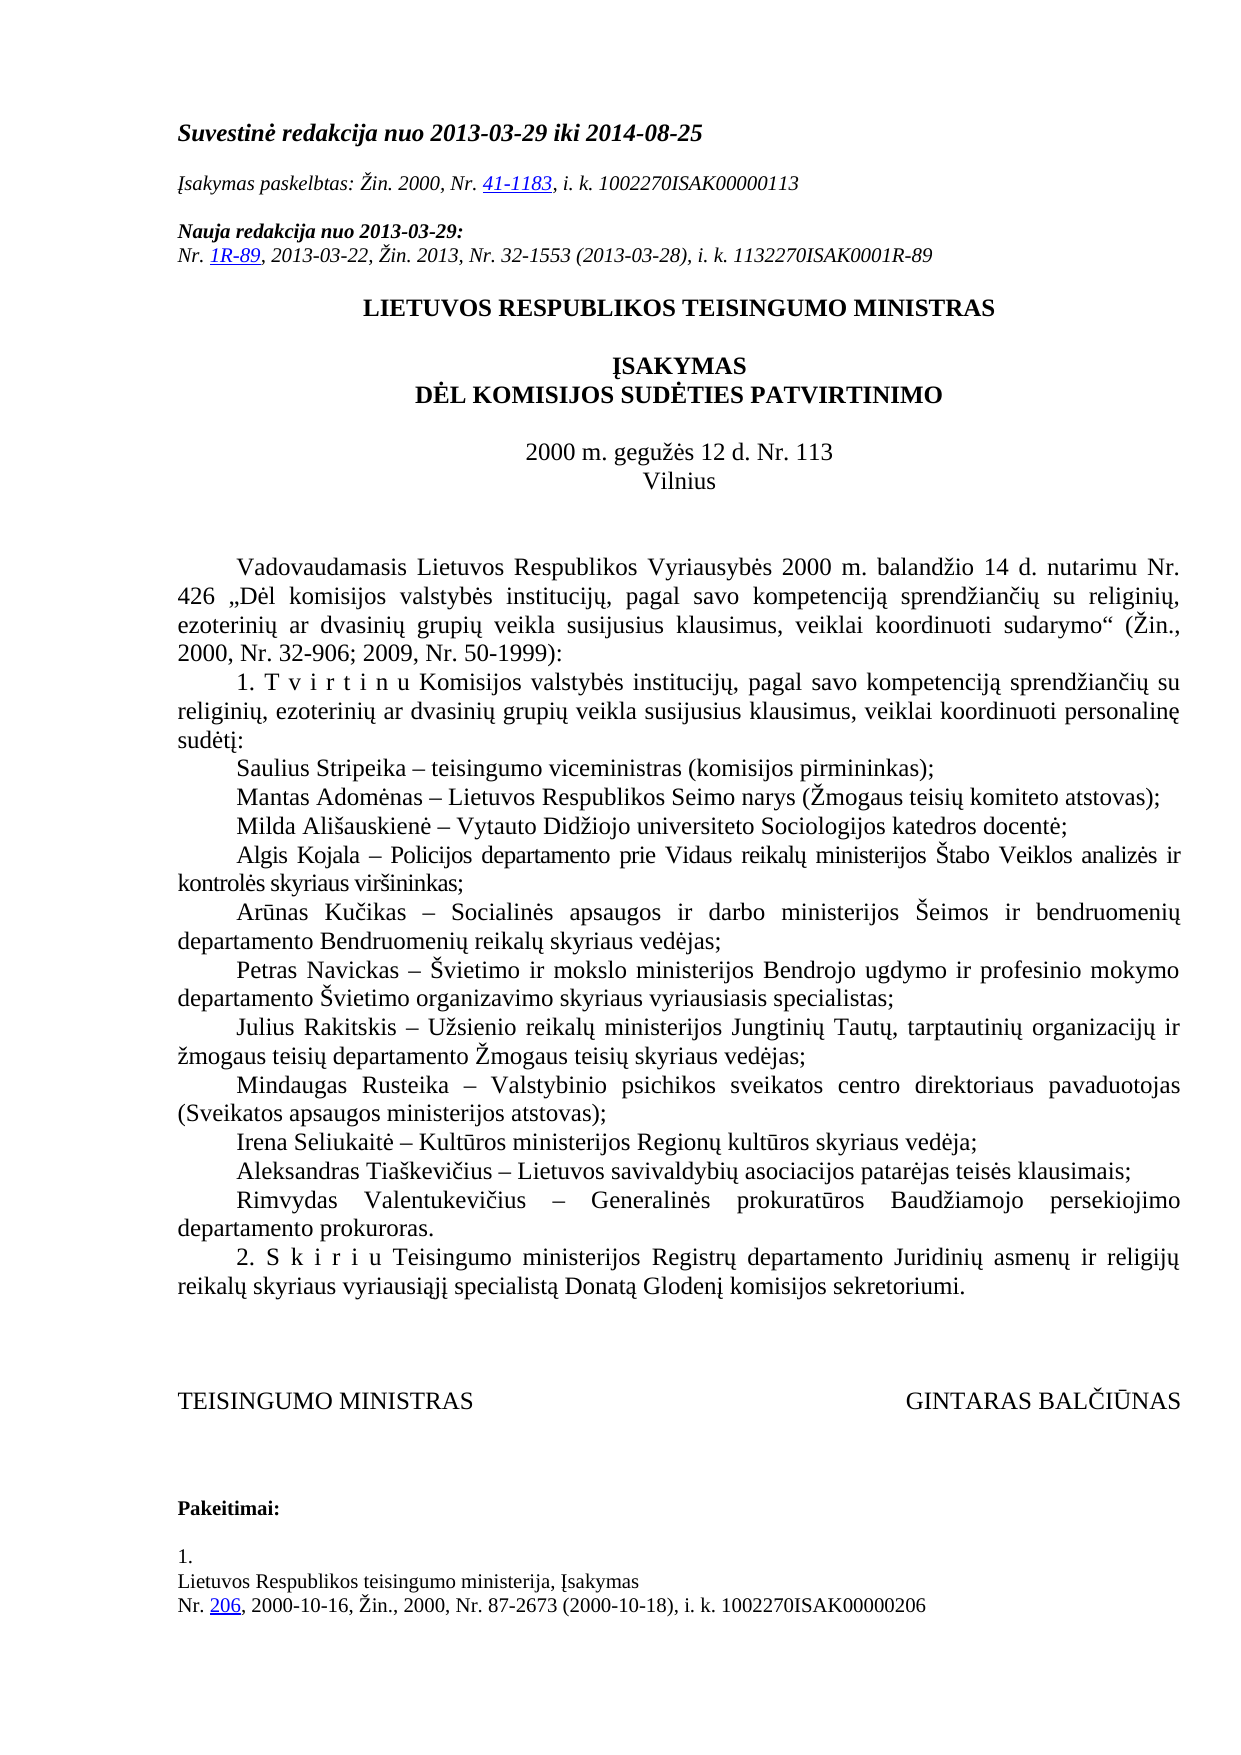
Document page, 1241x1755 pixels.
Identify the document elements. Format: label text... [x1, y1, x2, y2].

text Arūnas Kučikas – Socialinės apsaugos ir darbo ministerijos Šeimos ir bendruomenių departamento Bendruomenių reikalų skyriaus vedėjas; [177, 897, 1181, 955]
text Aleksandras Tiaškevičius – Lietuvos savivaldybių asociacijos patarėjas teisės klausimais; [177, 1156, 1181, 1185]
text DĖL KOMISIJOS SUDĖTIES PATVIRTINIMO [177, 380, 1181, 408]
text Rimvydas Valentukevičius – Generalinės prokuratūros Baudžiamojo persekiojimo departamento prokuroras. [177, 1185, 1181, 1242]
text Julius Rakitskis – Užsienio reikalų ministerijos Jungtinių Tautų, tarptautinių organizacijų ir žmogaus teisių departamento Žmogaus teisių skyriaus vedėjas; [177, 1012, 1181, 1070]
text 1. T v i r t i n u Komisijos valstybės institucijų, pagal savo kompetenciją sprendžiančių su religinių, ezoterinių ar dvasinių grupių veikla susijusius klausimus, veiklai koordinuoti personalinę sudėtį: [177, 667, 1181, 753]
text Algis Kojala – Policijos departamento prie Vidaus reikalų ministerijos Štabo Veiklos analizės ir kontrolės skyriaus viršininkas; [177, 840, 1181, 897]
text 1. [177, 1544, 1181, 1568]
text Mindaugas Rusteika – Valstybinio psichikos sveikatos centro direktoriaus pavaduotojas (Sveikatos apsaugos ministerijos atstovas); [177, 1070, 1181, 1127]
text Mantas Adomėnas – Lietuvos Respublikos Seimo narys (Žmogaus teisių komiteto atstovas); [177, 782, 1181, 811]
text Įsakymas paskelbtas: Žin. 2000, Nr. 41-1183, i. k. 1002270ISAK00000113 [177, 171, 1181, 195]
text 2000 m. gegužės 12 d. Nr. 113 [177, 437, 1181, 466]
text Irena Seliukaitė – Kultūros ministerijos Regionų kultūros skyriaus vedėja; [177, 1127, 1181, 1156]
text Nr. 1R-89, 2013-03-22, Žin. 2013, Nr. 32-1553 (2013-03-28), i. k. 1132270ISAK0001R-89 [177, 243, 1181, 267]
text Suvestinė redakcija nuo 2013-03-29 iki 2014-08-25 [177, 118, 1181, 147]
text Petras Navickas – Švietimo ir mokslo ministerijos Bendrojo ugdymo ir profesinio mokymo departamento Švietimo organizavimo skyriaus vyriausiasis specialistas; [177, 955, 1181, 1012]
text Milda Ališauskienė – Vytauto Didžiojo universiteto Sociologijos katedros docentė; [177, 811, 1181, 840]
text Lietuvos Respublikos teisingumo ministerija, Įsakymas [177, 1568, 1181, 1593]
text TEISINGUMO Ministras Gintaras Balčiūnas [177, 1386, 1181, 1415]
text 2. S k i r i u Teisingumo ministerijos Registrų departamento Juridinių asmenų ir religijų reikalų skyriaus vyriausiąjį specialistą Donatą Glodenį komisijos sekretoriumi. [177, 1242, 1181, 1300]
text Vadovaudamasis Lietuvos Respublikos Vyriausybės 2000 m. balandžio 14 d. nutarimu Nr. 426 „Dėl komisijos valstybės institucijų, pagal savo kompetenciją sprendžiančių su religinių, ezoterinių ar dvasinių grupių veikla susijusius klausimus, veiklai koordinuoti sudarymo“ (Žin., 2000, Nr. 32-906; 2009, Nr. 50-1999): [177, 552, 1181, 667]
text Nr. 206, 2000-10-16, Žin., 2000, Nr. 87-2673 (2000-10-18), i. k. 1002270ISAK00000206 [177, 1593, 1181, 1617]
text Nauja redakcija nuo 2013-03-29: [177, 219, 1181, 243]
text Saulius Stripeika – teisingumo viceministras (komisijos pirmininkas); [177, 753, 1181, 782]
text LIETUVOS RESPUBLIKOS TEISINGUMO MINISTRAS [177, 293, 1181, 322]
text ĮSAKYMAS [177, 351, 1181, 380]
text Vilnius [177, 466, 1181, 495]
text Pakeitimai: [177, 1496, 1181, 1520]
